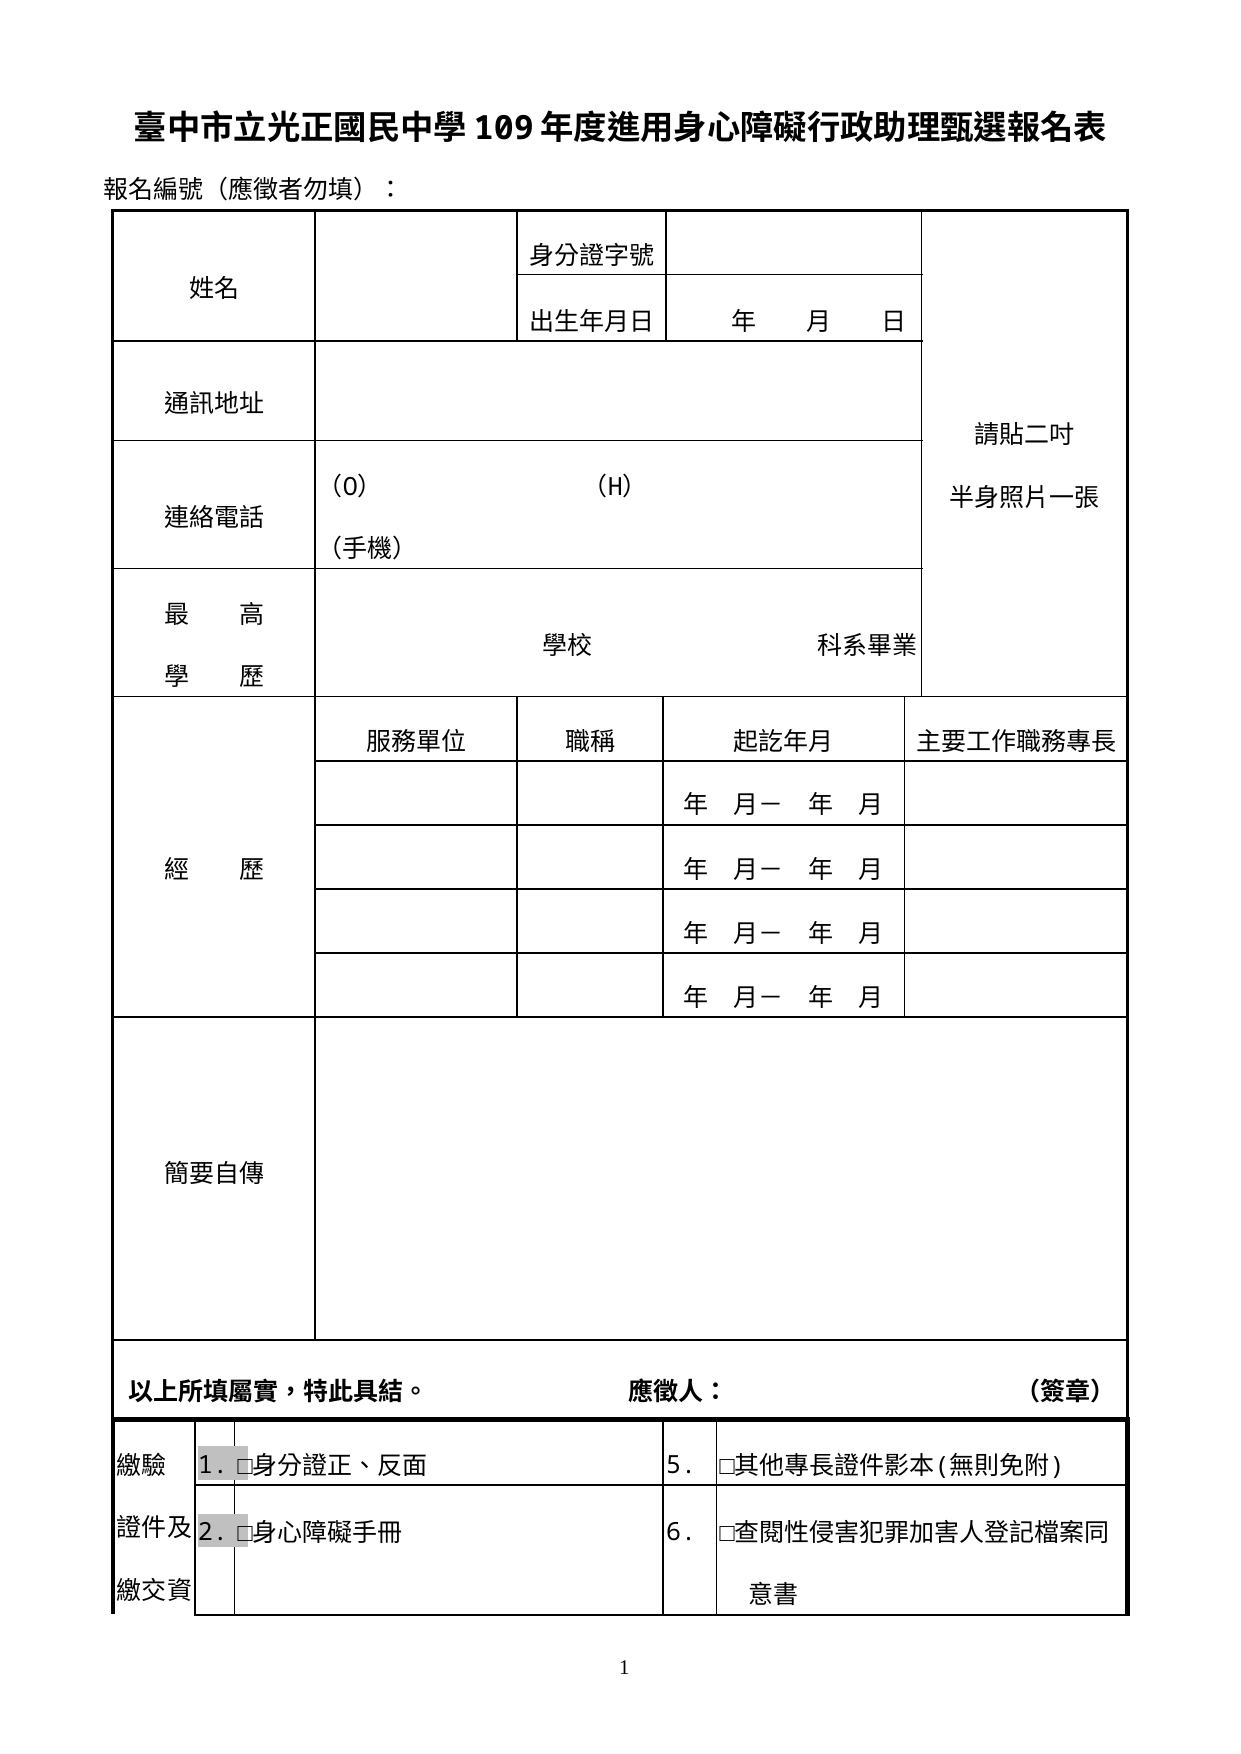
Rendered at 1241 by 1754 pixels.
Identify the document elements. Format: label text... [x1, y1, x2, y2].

table_cell [316, 826, 516, 888]
table_cell （O） （H） （手機） [316, 441, 921, 568]
table_cell 經 歷 [114, 697, 314, 1016]
table_cell [196, 1422, 234, 1484]
table_cell 年 月－ 年 月 [664, 890, 904, 952]
table_cell [316, 762, 516, 824]
text 臺中市立光正國民中學109年度進用身心障礙行政助理甄選報名表 [59, 84, 1181, 146]
table_cell [316, 890, 516, 952]
table_cell 起訖年月 [664, 697, 904, 760]
table_cell □其他專長證件影本(無則免附) [717, 1422, 1125, 1484]
table_cell 服務單位 [316, 697, 516, 760]
table_cell 簡要自傳 [114, 1018, 314, 1339]
table_cell 通訊地址 [114, 342, 314, 439]
table_cell □身心障礙手冊 [235, 1486, 662, 1614]
table_cell [905, 762, 1126, 824]
table_cell 年 月－ 年 月 [664, 826, 904, 888]
table_cell [316, 342, 921, 439]
table_cell [316, 954, 516, 1016]
table_cell [905, 826, 1126, 888]
table_header 身分證字號 [518, 212, 665, 274]
table_cell 連絡電話 [114, 441, 314, 568]
table_cell [518, 890, 662, 952]
table_cell [518, 954, 662, 1016]
table_cell [518, 826, 662, 888]
table_cell 職稱 [518, 697, 662, 760]
table_cell [664, 1486, 716, 1614]
table_cell [664, 1422, 716, 1484]
table_cell □身分證正、反面 [235, 1422, 662, 1484]
table_cell 以上所填屬實，特此具結。 應徵人： （簽章） [114, 1341, 1126, 1417]
table_header [667, 212, 921, 274]
table_header [316, 212, 516, 340]
table_cell 最 高 學 歷 [114, 569, 314, 696]
table_cell [905, 954, 1126, 1016]
table_cell 年 月 日 [667, 275, 921, 340]
table_cell 年 月－ 年 月 [664, 954, 904, 1016]
table_header 姓名 [114, 212, 314, 340]
table_cell [518, 762, 662, 824]
table_cell [316, 1018, 1126, 1339]
table_cell 學校 科系畢業 [316, 569, 921, 696]
table_cell 主要工作職務專長 [905, 697, 1126, 760]
table_cell 繳驗 證件及繳交資 [115, 1422, 194, 1614]
table_cell 出生年月日 [518, 275, 665, 340]
table_header 請貼二吋 半身照片一張 [922, 212, 1126, 696]
table_cell □查閱性侵害犯罪加害人登記檔案同意書 [717, 1486, 1125, 1614]
table_cell [905, 890, 1126, 952]
text 報名編號（應徵者勿填）： [59, 146, 1181, 209]
table_cell 年 月－ 年 月 [664, 762, 904, 824]
table_cell [196, 1486, 234, 1614]
